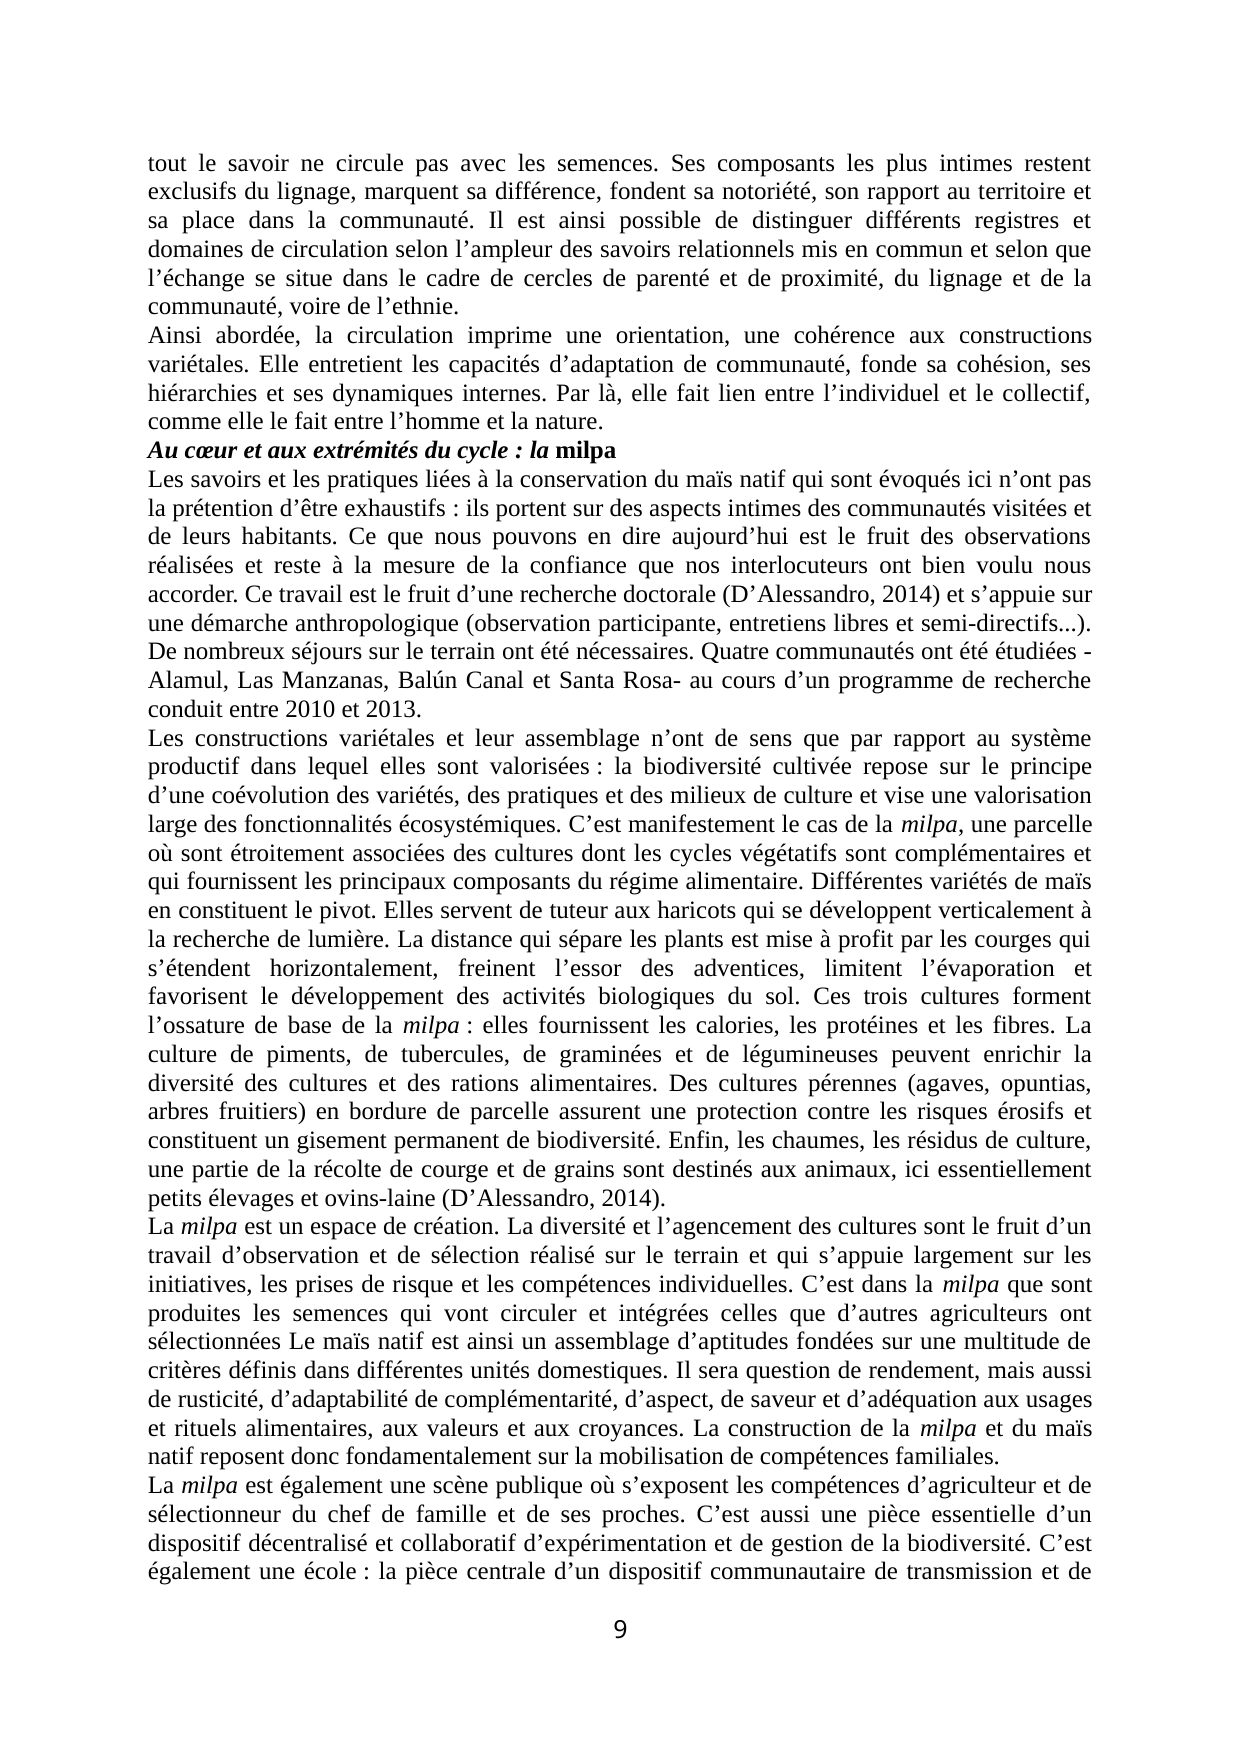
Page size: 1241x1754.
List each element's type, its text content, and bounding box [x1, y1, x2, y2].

text Au cœur et aux extrémités du cycle : la milpa [148, 435, 1093, 464]
text La milpa est un espace de création. La diversité et l’agencement des cultures sont le fruit d’un travail d’observation et de sélection réalisé sur le terrain et qui s’appuie largement sur les initiatives, les prises de risque et les compétences individuelles. C’est dans la milpa que sont produites les semences qui vont circuler et intégrées celles que d’autres agriculteurs ont sélectionnées Le maïs natif est ainsi un assemblage d’aptitudes fondées sur une multitude de critères définis dans différentes unités domestiques. Il sera question de rendement, mais aussi de rusticité, d’adaptabilité de complémentarité, d’aspect, de saveur et d’adéquation aux usages et rituels alimentaires, aux valeurs et aux croyances. La construction de la milpa et du maïs natif reposent donc fondamentalement sur la mobilisation de compétences familiales. [148, 1211, 1093, 1470]
text Les constructions variétales et leur assemblage n’ont de sens que par rapport au système productif dans lequel elles sont valorisées : la biodiversité cultivée repose sur le principe d’une coévolution des variétés, des pratiques et des milieux de culture et vise une valorisation large des fonctionnalités écosystémiques. C’est manifestement le cas de la milpa, une parcelle où sont étroitement associées des cultures dont les cycles végétatifs sont complémentaires et qui fournissent les principaux composants du régime alimentaire. Différentes variétés de maïs en constituent le pivot. Elles servent de tuteur aux haricots qui se développent verticalement à la recherche de lumière. La distance qui sépare les plants est mise à profit par les courges qui s’étendent horizontalement, freinent l’essor des adventices, limitent l’évaporation et favorisent le développement des activités biologiques du sol. Ces trois cultures forment l’ossature de base de la milpa : elles fournissent les calories, les protéines et les fibres. La culture de piments, de tubercules, de graminées et de légumineuses peuvent enrichir la diversité des cultures et des rations alimentaires. Des cultures pérennes (agaves, opuntias, arbres fruitiers) en bordure de parcelle assurent une protection contre les risques érosifs et constituent un gisement permanent de biodiversité. Enfin, les chaumes, les résidus de culture, une partie de la récolte de courge et de grains sont destinés aux animaux, ici essentiellement petits élevages et ovins-laine (D’Alessandro, 2014). [148, 723, 1093, 1211]
text Ainsi abordée, la circulation imprime une orientation, une cohérence aux constructions variétales. Elle entretient les capacités d’adaptation de communauté, fonde sa cohésion, ses hiérarchies et ses dynamiques internes. Par là, elle fait lien entre l’individuel et le collectif, comme elle le fait entre l’homme et la nature. [148, 320, 1093, 435]
text La milpa est également une scène publique où s’exposent les compétences d’agriculteur et de sélectionneur du chef de famille et de ses proches. C’est aussi une pièce essentielle d’un dispositif décentralisé et collaboratif d’expérimentation et de gestion de la biodiversité. C’est également une école : la pièce centrale d’un dispositif communautaire de transmission et de [148, 1470, 1093, 1585]
text tout le savoir ne circule pas avec les semences. Ses composants les plus intimes restent exclusifs du lignage, marquent sa différence, fondent sa notoriété, son rapport au territoire et sa place dans la communauté. Il est ainsi possible de distinguer différents registres et domaines de circulation selon l’ampleur des savoirs relationnels mis en commun et selon que l’échange se situe dans le cadre de cercles de parenté et de proximité, du lignage et de la communauté, voire de l’ethnie. [148, 148, 1093, 320]
text Les savoirs et les pratiques liées à la conservation du maïs natif qui sont évoqués ici n’ont pas la prétention d’être exhaustifs : ils portent sur des aspects intimes des communautés visitées et de leurs habitants. Ce que nous pouvons en dire aujourd’hui est le fruit des observations réalisées et reste à la mesure de la confiance que nos interlocuteurs ont bien voulu nous accorder. Ce travail est le fruit d’une recherche doctorale (D’Alessandro, 2014) et s’appuie sur une démarche anthropologique (observation participante, entretiens libres et semi-directifs...). De nombreux séjours sur le terrain ont été nécessaires. Quatre communautés ont été étudiées -Alamul, Las Manzanas, Balún Canal et Santa Rosa- au cours d’un programme de recherche conduit entre 2010 et 2013. [148, 464, 1093, 723]
